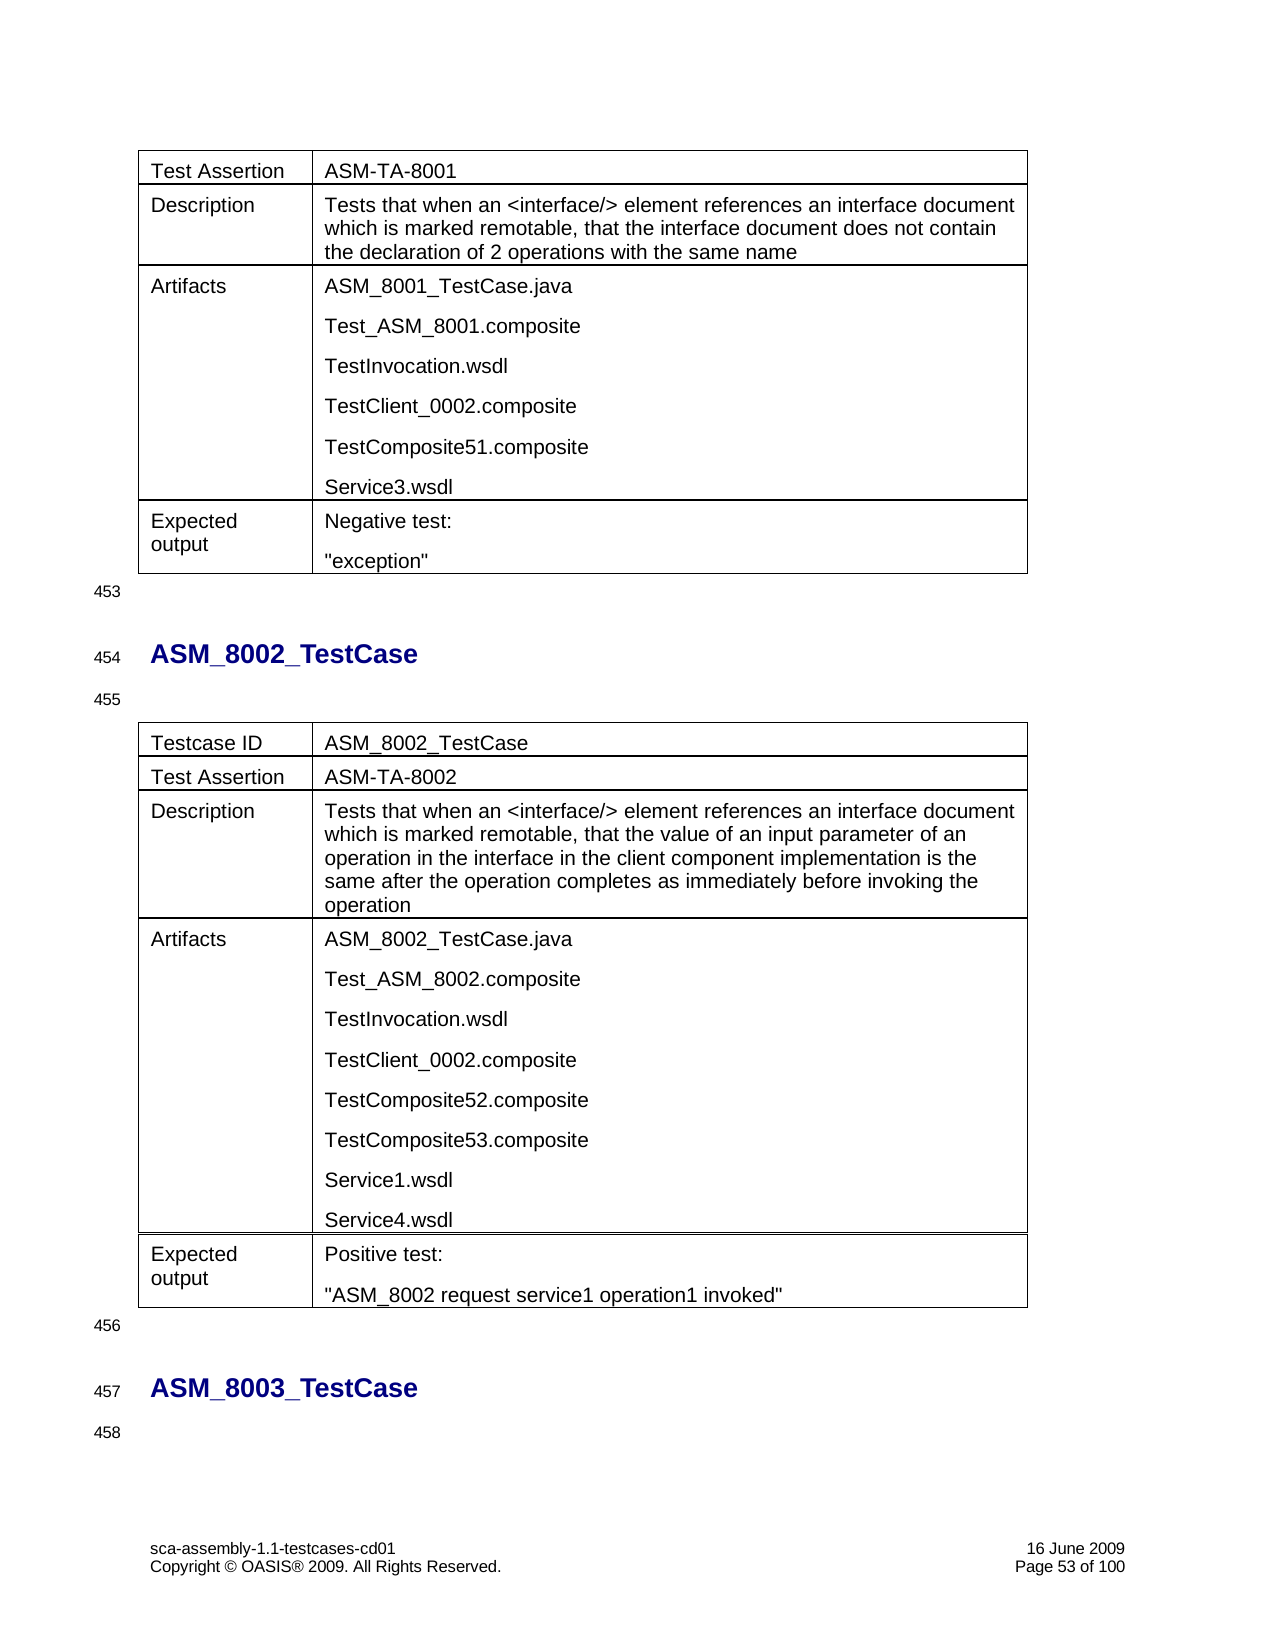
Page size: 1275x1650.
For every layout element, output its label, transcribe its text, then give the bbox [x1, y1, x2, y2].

table_cell Tests that when an <interface/> element references an interface document which is marked remotable, that the value of an input parameter of an operation in the interface in the client component implementation is the same after the operation completes as immediately before invoking the operation [313, 791, 1027, 917]
table_cell Tests that when an <interface/> element references an interface document which is marked remotable, that the interface document does not contain the declaration of 2 operations with the same name [313, 185, 1027, 264]
table_header ASM_8002_TestCase [313, 723, 1027, 755]
table_header Testcase ID [139, 723, 312, 755]
table_cell Expected output [139, 1235, 312, 1307]
table_cell Negative test: "exception" [313, 501, 1027, 573]
table_cell Expected output [139, 501, 312, 573]
table_cell Positive test: "ASM_8002 request service1 operation1 invoked" [313, 1235, 1027, 1307]
table_cell Test Assertion [139, 757, 312, 789]
table_cell ASM_8002_TestCase.java Test_ASM_8002.composite TestInvocation.wsdl TestClient_0002.composite TestComposite52.composite TestComposite53.composite Service1.wsdl Service4.wsdl [313, 919, 1027, 1232]
table_cell Artifacts [139, 919, 312, 1232]
table_cell Test Assertion [139, 151, 312, 183]
table_cell Artifacts [139, 266, 312, 499]
table_cell Description [139, 185, 312, 264]
subtitle ASM_8002_TestCase [150, 639, 1125, 669]
table_cell ASM_8001_TestCase.java Test_ASM_8001.composite TestInvocation.wsdl TestClient_0002.composite TestComposite51.composite Service3.wsdl [313, 266, 1027, 499]
table_cell ASM-TA-8002 [313, 757, 1027, 789]
table_cell ASM-TA-8001 [313, 151, 1027, 183]
table_cell Description [139, 791, 312, 917]
subtitle ASM_8003_TestCase [150, 1373, 1125, 1403]
